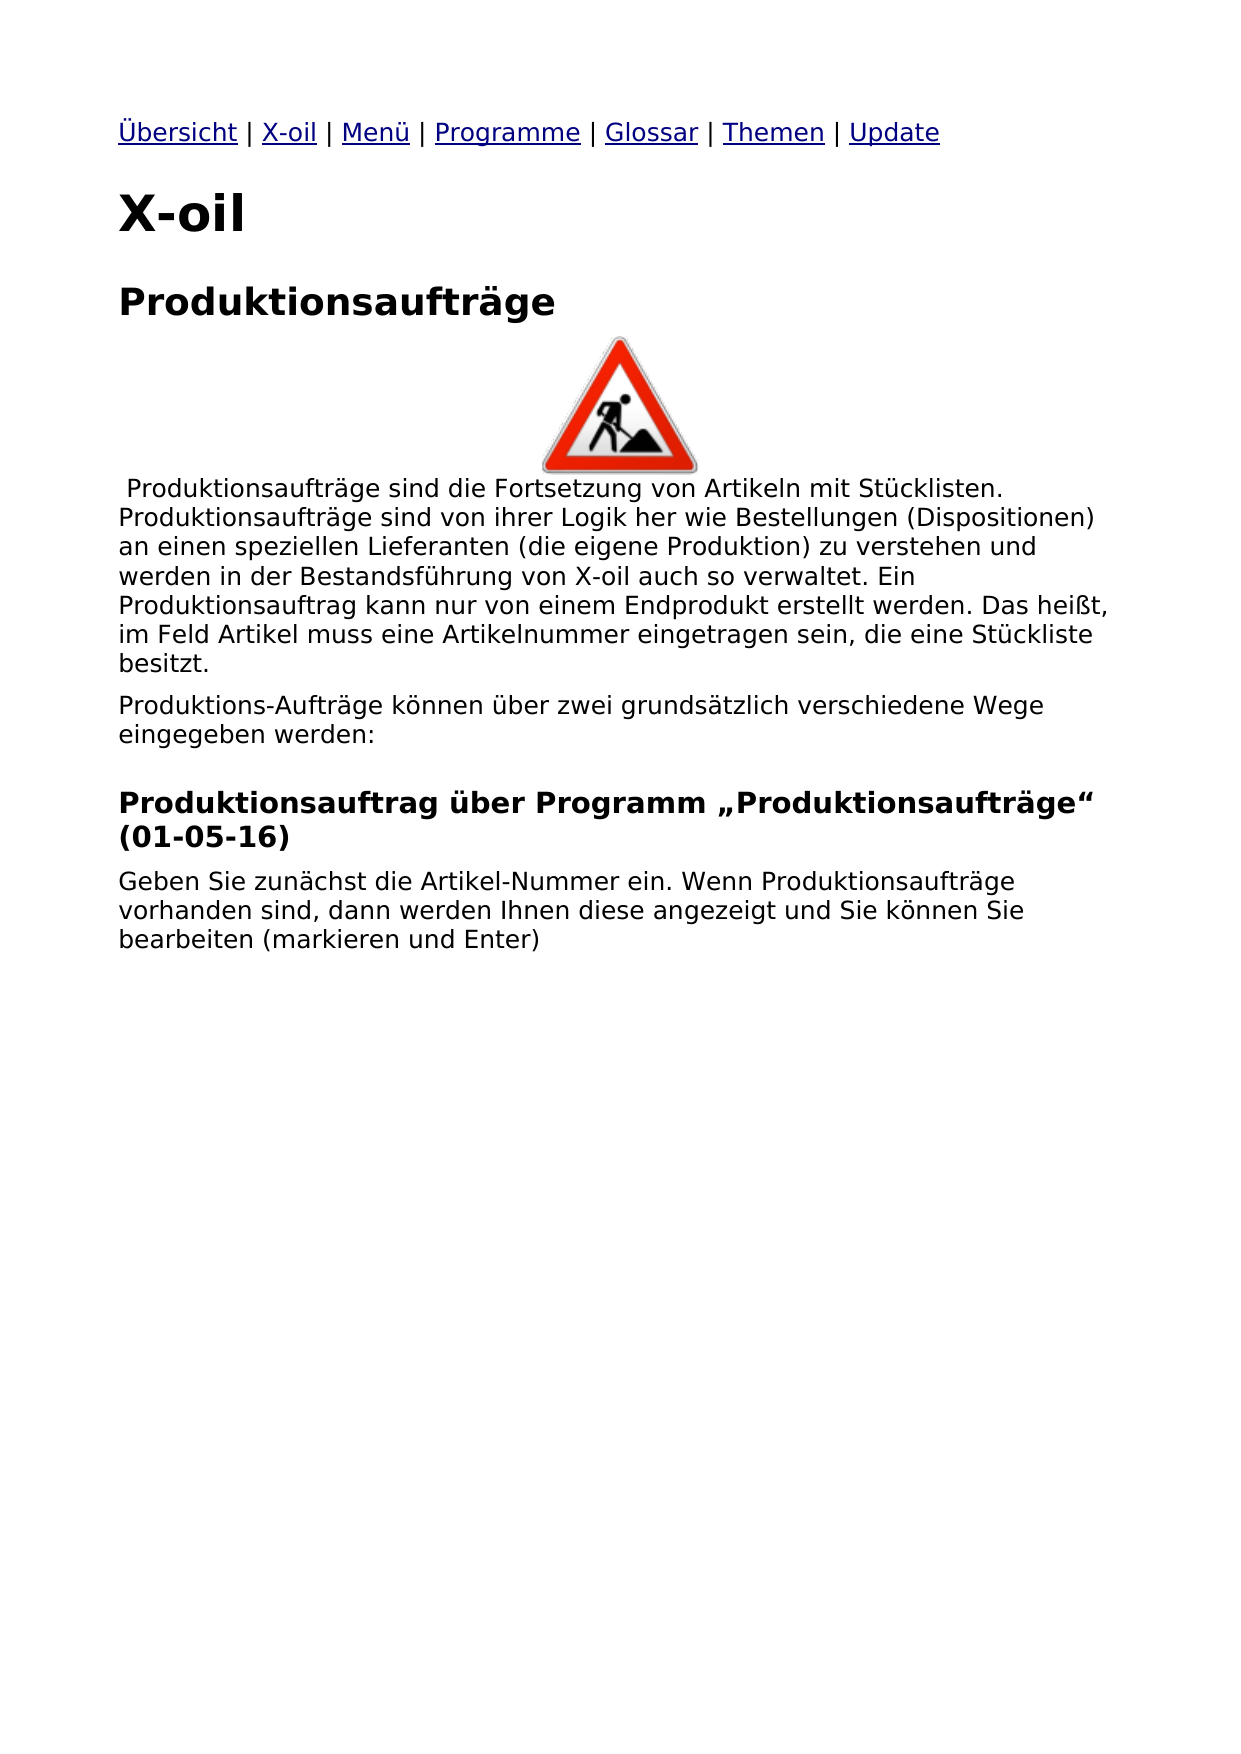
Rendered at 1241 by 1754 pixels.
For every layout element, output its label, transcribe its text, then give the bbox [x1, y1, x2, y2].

text Übersicht | X-oil | Menü | Programme | Glossar | Themen | Update [118, 118, 1122, 147]
picture [542, 336, 699, 475]
subtitle Produktionsaufträge [118, 281, 1122, 324]
text Produktionsaufträge sind die Fortsetzung von Artikeln mit Stücklisten. Produktionsaufträge sind von ihrer Logik her wie Bestellungen (Dispositionen) an einen speziellen Lieferanten (die eigene Produktion) zu verstehen und werden in der Bestandsführung von X-oil auch so verwaltet. Ein Produktionsauftrag kann nur von einem Endprodukt erstellt werden. Das heißt, im Feld Artikel muss eine Artikelnummer eingetragen sein, die eine Stückliste besitzt. [118, 337, 1122, 678]
text Produktions-Aufträge können über zwei grundsätzlich verschiedene Wege eingegeben werden: [118, 691, 1122, 749]
text Geben Sie zunächst die Artikel-Nummer ein. Wenn Produktionsaufträge vorhanden sind, dann werden Ihnen diese angezeigt und Sie können Sie bearbeiten (markieren und Enter) [118, 867, 1122, 954]
subtitle X-oil [118, 185, 1122, 243]
subtitle Produktionsauftrag über Programm „Produktionsaufträge“ (01-05-16) [118, 787, 1122, 854]
